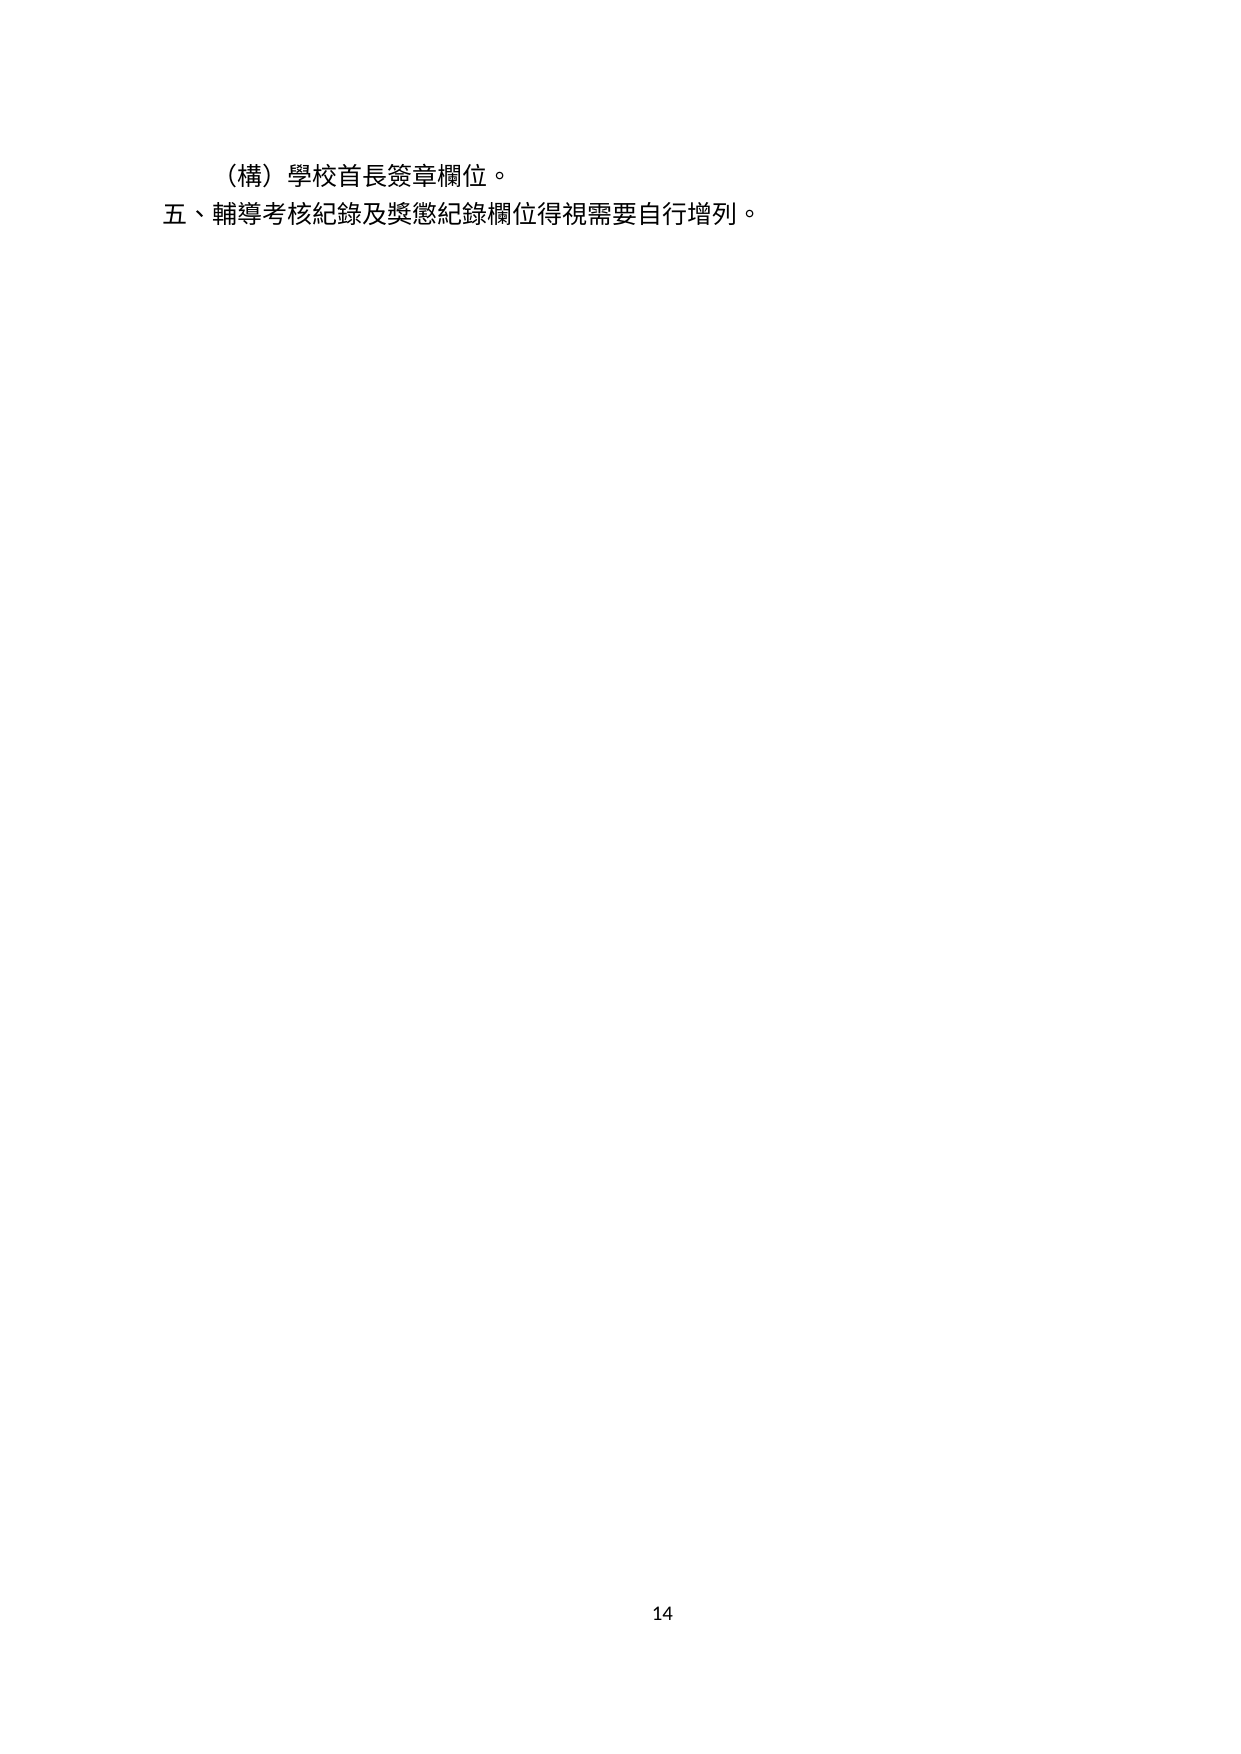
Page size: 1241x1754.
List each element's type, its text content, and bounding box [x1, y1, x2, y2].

text 五、輔導考核紀錄及獎懲紀錄欄位得視需要自行增列。 [162, 187, 1137, 225]
text （構）學校首長簽章欄位。 [162, 150, 1137, 187]
